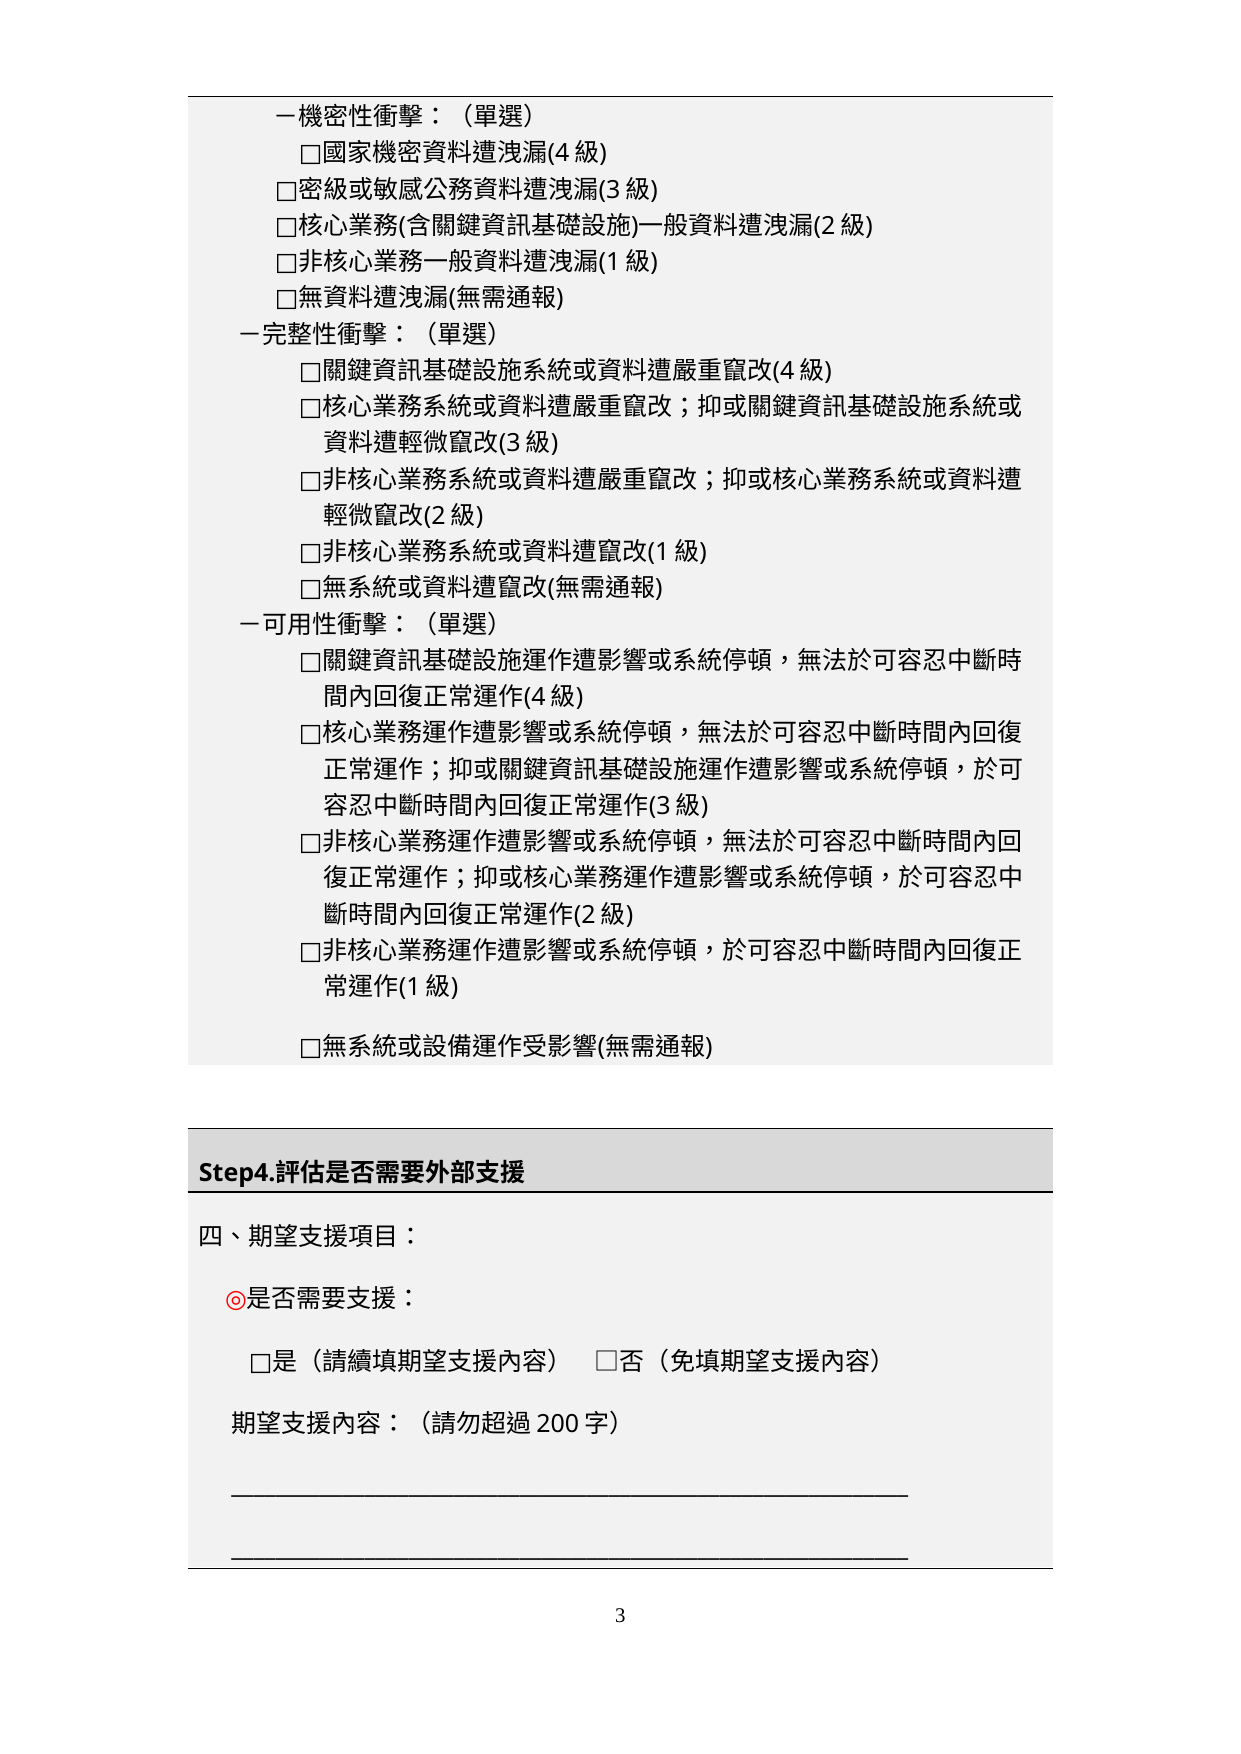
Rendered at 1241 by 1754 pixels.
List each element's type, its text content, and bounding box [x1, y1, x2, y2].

table_cell －機密性衝擊：（單選） □國家機密資料遭洩漏(4級) □密級或敏感公務資料遭洩漏(3級) □核心業務(含關鍵資訊基礎設施)一般資料遭洩漏(2級) □非核心業務一般資料遭洩漏(1級) □無資料遭洩漏(無需通報) －完整性衝擊：（單選） □關鍵資訊基礎設施系統或資料遭嚴重竄改(4級) □核心業務系統或資料遭嚴重竄改；抑或關鍵資訊基礎設施系統或資料遭輕微竄改(3級) □非核心業務系統或資料遭嚴重竄改；抑或核心業務系統或資料遭輕微竄改(2級) □非核心業務系統或資料遭竄改(1級) □無系統或資料遭竄改(無需通報) －可用性衝擊：（單選） □關鍵資訊基礎設施運作遭影響或系統停頓，無法於可容忍中斷時間內回復正常運作(4級) □核心業務運作遭影響或系統停頓，無法於可容忍中斷時間內回復正常運作；抑或關鍵資訊基礎設施運作遭影響或系統停頓，於可容忍中斷時間內回復正常運作(3級) □非核心業務運作遭影響或系統停頓，無法於可容忍中斷時間內回復正常運作；抑或核心業務運作遭影響或系統停頓，於可容忍中斷時間內回復正常運作(2級) □非核心業務運作遭影響或系統停頓，於可容忍中斷時間內回復正常運作(1級) □無系統或設備運作受影響(無需通報) [188, 97, 1053, 1065]
table_cell 四、期望支援項目： ◎是否需要支援： □是（請續填期望支援內容） □否（免填期望支援內容） 期望支援內容：（請勿超過200字） _____________________________________________________________ _____________________________________________________________ [188, 1193, 1053, 1567]
table_header Step4.評估是否需要外部支援 [188, 1129, 1053, 1191]
